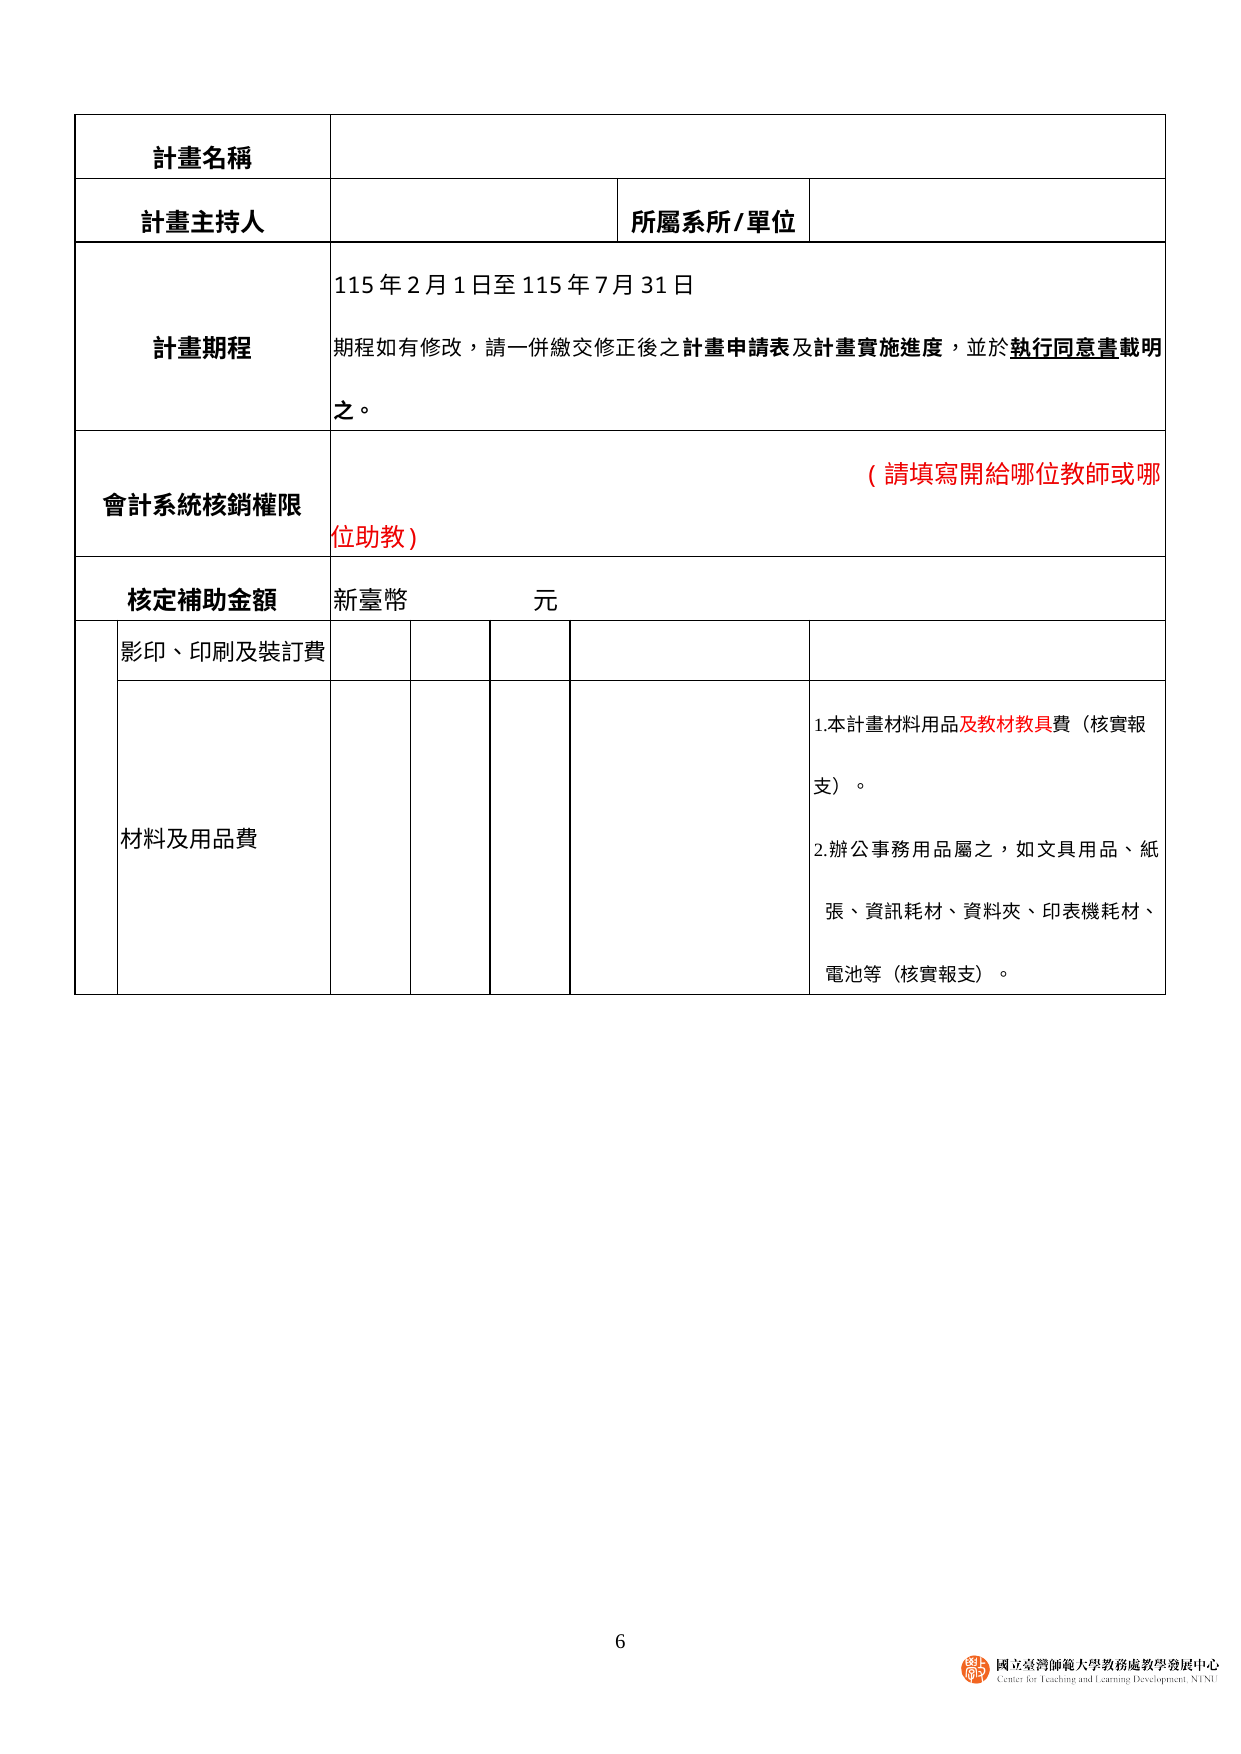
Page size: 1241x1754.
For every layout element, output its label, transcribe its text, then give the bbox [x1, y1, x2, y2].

table_cell 所屬系所/單位 [618, 179, 809, 241]
table_cell 計畫期程 [76, 243, 330, 317]
table_cell [331, 179, 617, 241]
table_header [331, 115, 1165, 178]
table_header 計畫名稱 [76, 115, 330, 178]
table_cell 計畫主持人 [76, 179, 330, 241]
table_cell [810, 179, 1165, 241]
table_cell 115年2月1日至115年7月31日 期程如有修改，請一併繳交修正後之計畫申請表及計畫實施進度，並於執行同意書載明之。 [331, 243, 1165, 317]
